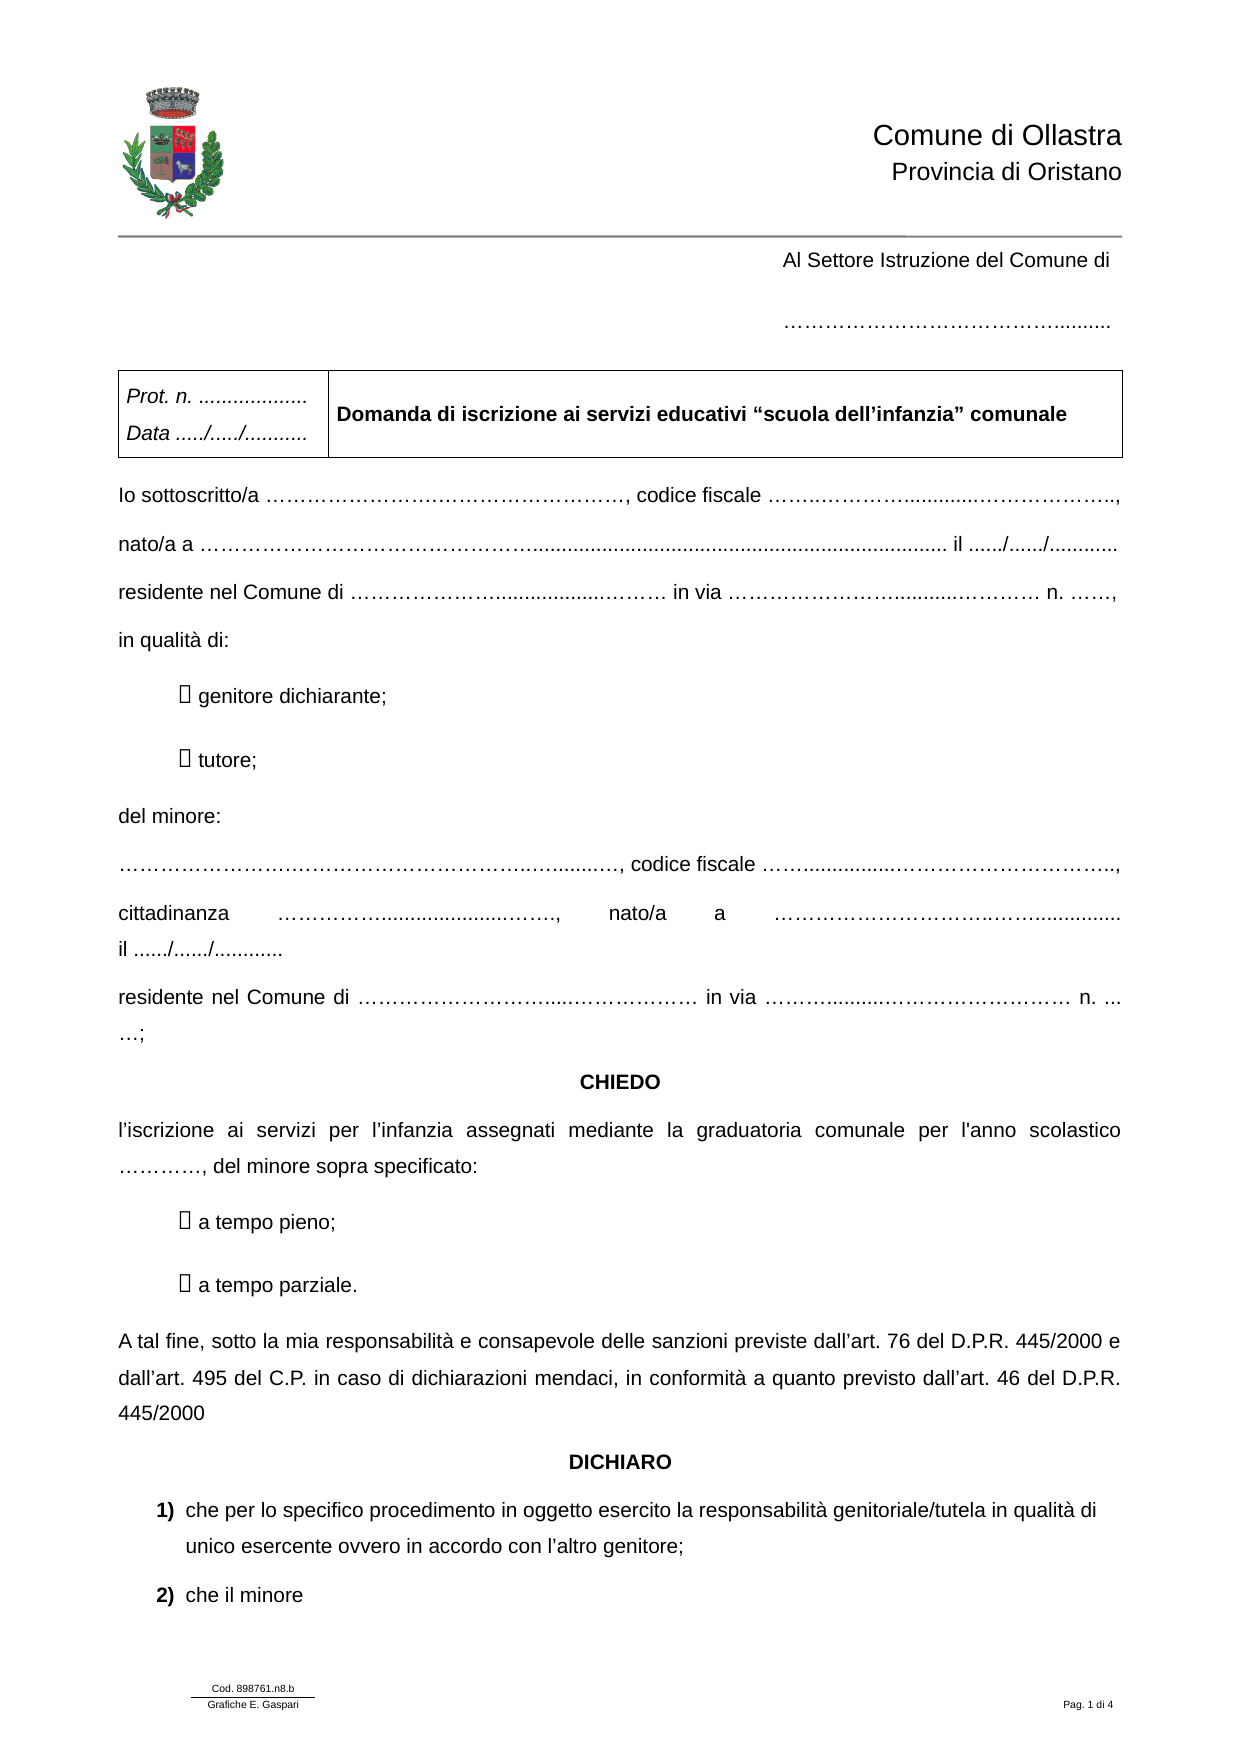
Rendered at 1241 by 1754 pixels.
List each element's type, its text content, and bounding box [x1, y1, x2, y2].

text l’iscrizione ai servizi per l’infanzia assegnati mediante la graduatoria comunale per l'anno scolastico …………, del minore sopra specificato: [118, 1118, 1122, 1178]
text Provincia di Oristano [224, 157, 1122, 185]
text …………………….……………………………..…........…, codice fiscale ……................………………………….., [118, 852, 1122, 876]
text in qualità di: [118, 628, 1122, 652]
table_header Prot. n. ................... Data ...../...../........... [119, 371, 328, 457]
table_header Domanda di iscrizione ai servizi educativi “scuola dell’infanzia” comunale [329, 371, 1122, 457]
text CHIEDO [118, 1069, 1122, 1093]
text residente nel Comune di ……………………….....……………… in via ………..........……………………… n. ...…; [118, 985, 1122, 1045]
text nato/a a …………………………………………........................................................................ il ....../....../............ [118, 531, 1122, 555]
text del minore: [118, 804, 1122, 828]
list che il minore [156, 1582, 1122, 1606]
text DICHIARO [118, 1450, 1122, 1474]
text  tutore; [177, 740, 1122, 774]
text cittadinanza ……………......................……., nato/a a …………………………..……............... il ....../....../............ [118, 901, 1122, 961]
text Al Settore Istruzione del Comune di [118, 248, 1122, 272]
text  a tempo pieno; [177, 1202, 1122, 1236]
text Io sottoscritto/a …………………….………………………, codice fiscale ……..………….............……………….., [118, 483, 1122, 507]
picture [122, 87, 224, 219]
text Nell'elenco degli allegati [242, 213, 602, 235]
text  a tempo parziale. [177, 1266, 1122, 1300]
text  genitore dichiarante; [177, 677, 1122, 711]
text residente nel Comune di …………………...................……… in via ……………………...........………… n. ……, [118, 580, 1122, 604]
text ………………………………….......... [118, 309, 1122, 333]
text Comune di Ollastra [224, 118, 1122, 152]
text A tal fine, sotto la mia responsabilità e consapevole delle sanzioni previste dall’art. 76 del D.P.R. 445/2000 e dall’art. 495 del C.P. in caso di dichiarazioni mendaci, in conformità a quanto previsto dall’art. 46 del D.P.R. 445/2000 [118, 1329, 1122, 1425]
list che per lo specifico procedimento in oggetto esercito la responsabilità genitoriale/tutela in qualità di unico esercente ovvero in accordo con l’altro genitore; [156, 1498, 1122, 1558]
